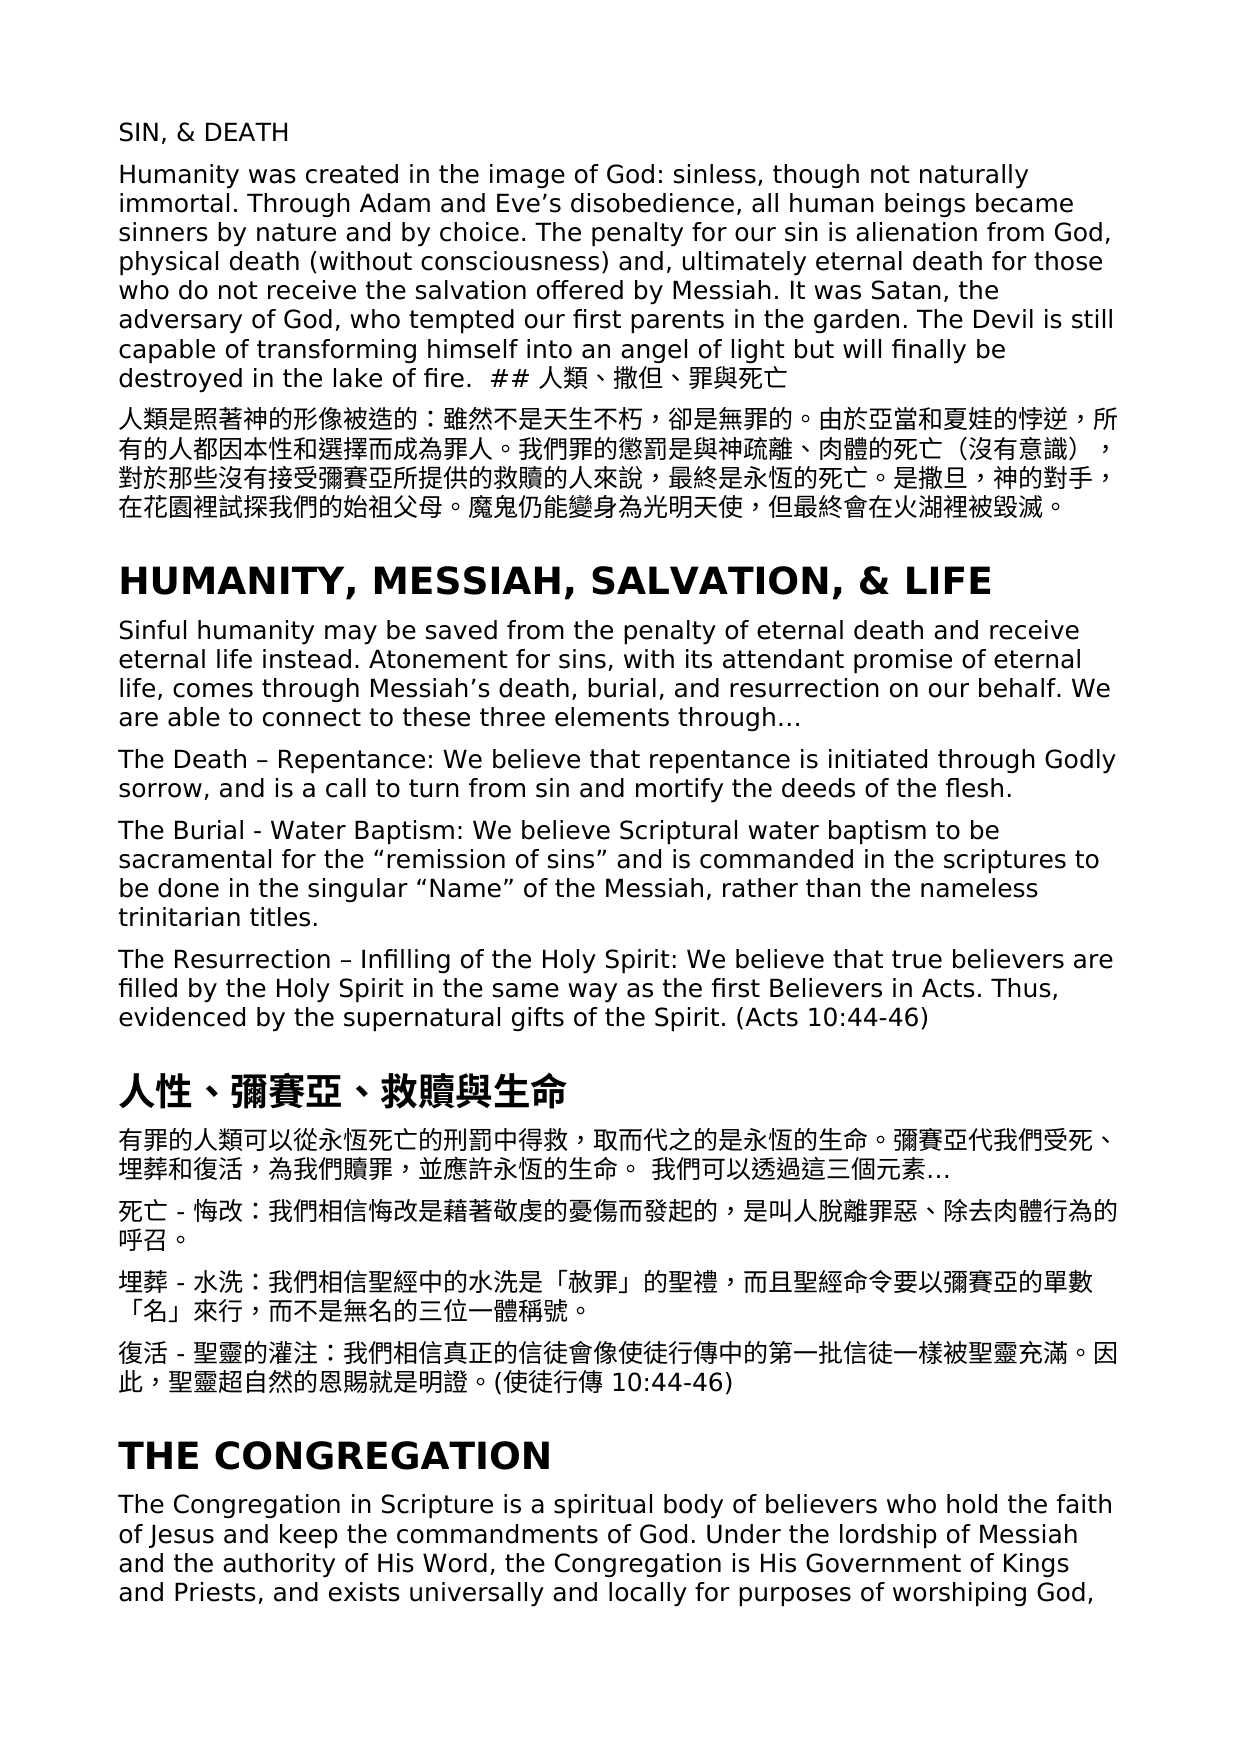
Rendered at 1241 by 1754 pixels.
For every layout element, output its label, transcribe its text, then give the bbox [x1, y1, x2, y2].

text 有罪的人類可以從永恆死亡的刑罰中得救，取而代之的是永恆的生命。彌賽亞代我們受死、埋葬和復活，為我們贖罪，並應許永恆的生命。 我們可以透過這三個元素… [118, 1126, 1122, 1184]
subtitle HUMANITY, MESSIAH, SALVATION, & LIFE [118, 560, 1122, 603]
text The Burial - Water Baptism: We believe Scriptural water baptism to be sacramental for the “remission of sins” and is commanded in the scriptures to be done in the singular “Name” of the Messiah, rather than the nameless trinitarian titles. [118, 816, 1122, 933]
text 死亡 - 悔改：我們相信悔改是藉著敬虔的憂傷而發起的，是叫人脫離罪惡、除去肉體行為的呼召。 [118, 1197, 1122, 1255]
text The Resurrection – Infilling of the Holy Spirit: We believe that true believers are filled by the Holy Spirit in the same way as the first Believers in Acts. Thus, evidenced by the supernatural gifts of the Spirit. (Acts 10:44-46)​ [118, 945, 1122, 1033]
text The Congregation in Scripture is a spiritual body of believers who hold the faith of Jesus and keep the commandments of God. Under the lordship of Messiah and the authority of His Word, the Congregation is His Government of Kings and Priests, and exists universally and locally for purposes of worshiping God, [118, 1491, 1122, 1607]
text SIN, & DEATH [118, 118, 1122, 147]
subtitle ​人性、彌賽亞、救贖與生命 [118, 1070, 1122, 1114]
subtitle THE CONGREGATION [118, 1434, 1122, 1478]
text Sinful humanity may be saved from the penalty of eternal death and receive eternal life instead. Atonement for sins, with its attendant promise of eternal life, comes through Messiah’s death, burial, and resurrection on our behalf. We are able to connect to these three elements through… [118, 616, 1122, 733]
text Humanity was created in the image of God: sinless, though not naturally immortal. Through Adam and Eve’s disobedience, all human beings became sinners by nature and by choice. The penalty for our sin is alienation from God, physical death (without consciousness) and, ultimately eternal death for those who do not receive the salvation offered by Messiah. It was Satan, the adversary of God, who tempted our first parents in the garden. The Devil is still capable of transforming himself into an angel of light but will finally be destroyed in the lake of fire. ​ ## 人類、撒但、罪與死亡 [118, 160, 1122, 393]
text 人類是照著神的形像被造的：雖然不是天生不朽，卻是無罪的。由於亞當和夏娃的悖逆，所有的人都因本性和選擇而成為罪人。我們罪的懲罰是與神疏離、肉體的死亡（沒有意識），對於那些沒有接受彌賽亞所提供的救贖的人來說，最終是永恆的死亡。是撒旦，神的對手，在花園裡試探我們的始祖父母。魔鬼仍能變身為光明天使，但最終會在火湖裡被毀滅。 [118, 406, 1122, 522]
text The Death – Repentance: We believe that repentance is initiated through Godly sorrow, and is a call to turn from sin and mortify the deeds of the flesh. [118, 745, 1122, 803]
text 埋葬 - 水洗：我們相信聖經中的水洗是「赦罪」的聖禮，而且聖經命令要以彌賽亞的單數「名」來行，而不是無名的三位一體稱號。 [118, 1268, 1122, 1326]
text 復活 - 聖靈的灌注：我們相信真正的信徒會像使徒行傳中的第一批信徒一樣被聖靈充滿。因此，聖靈超自然的恩賜就是明證。(使徒行傳 10:44-46) [118, 1339, 1122, 1397]
